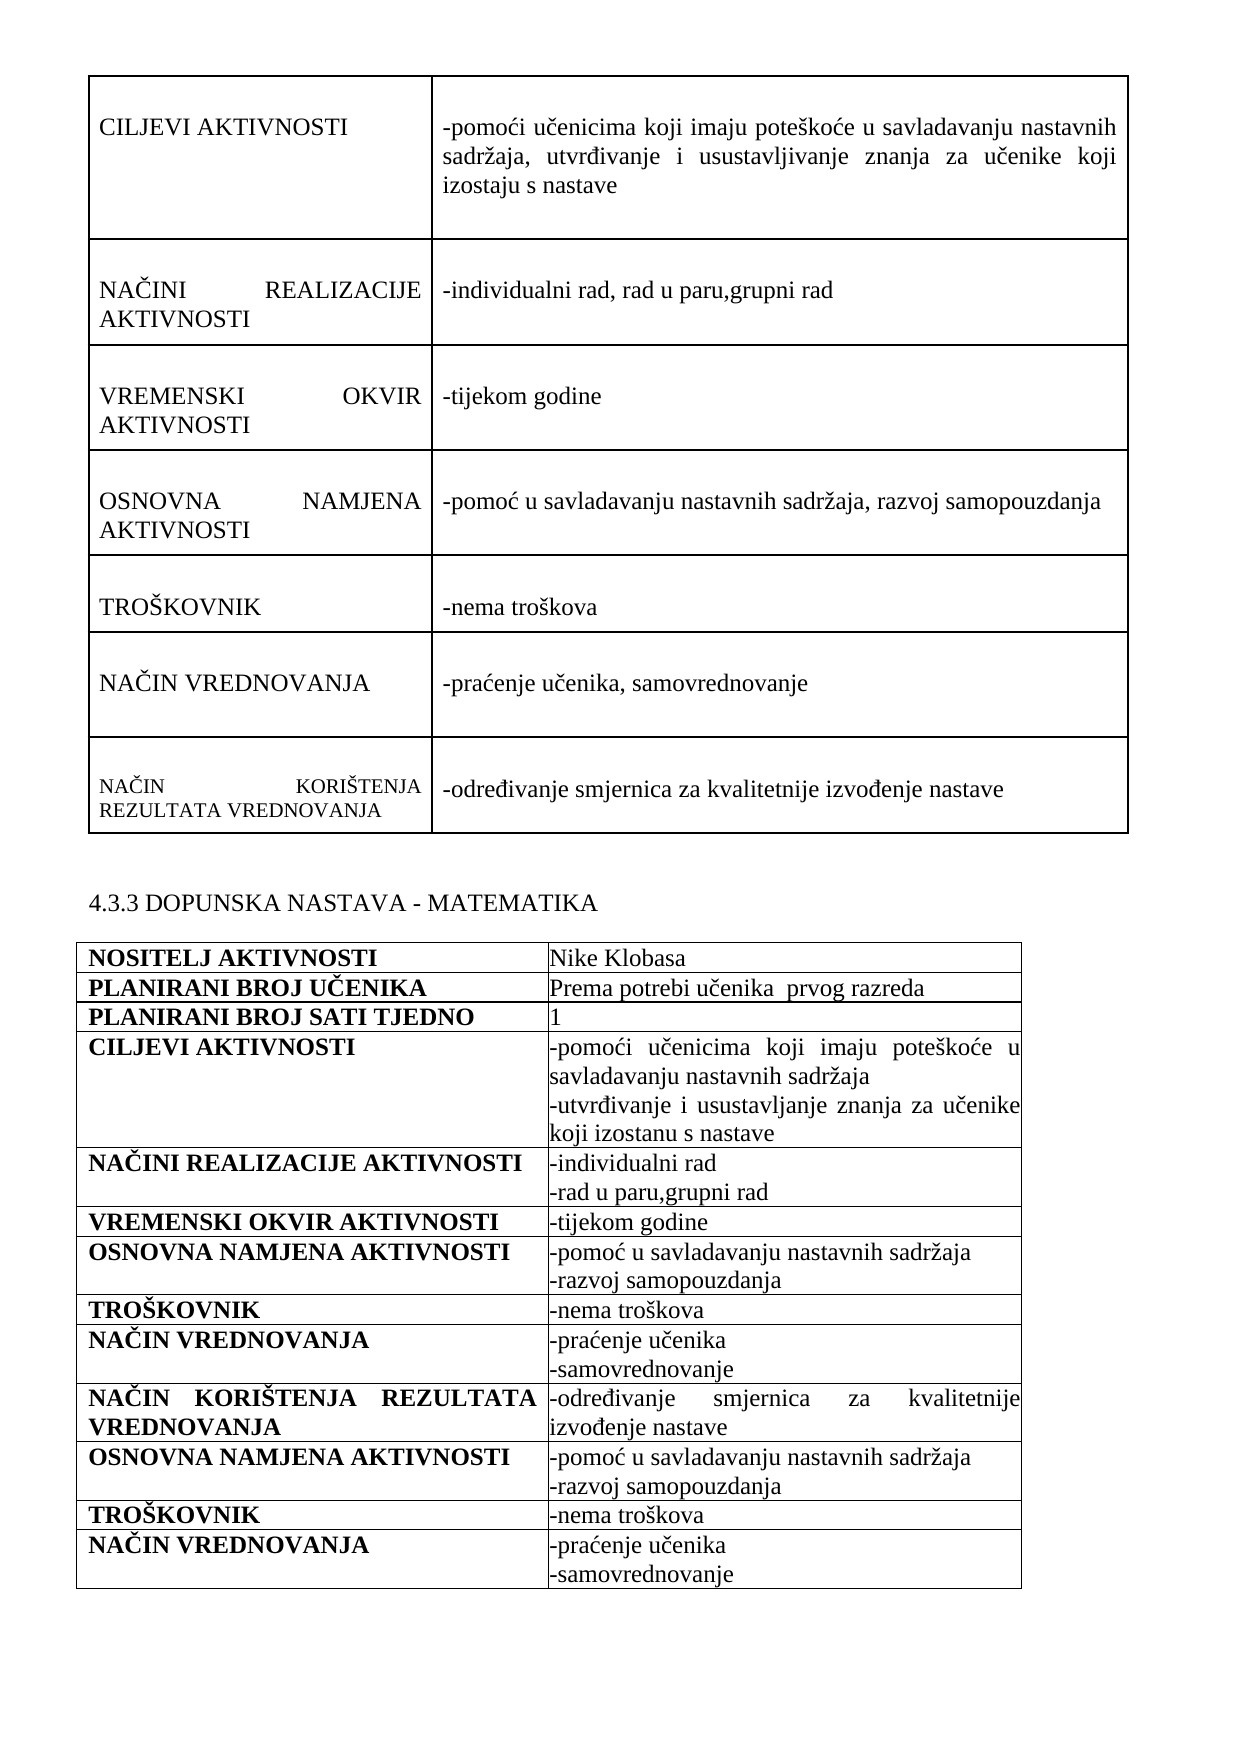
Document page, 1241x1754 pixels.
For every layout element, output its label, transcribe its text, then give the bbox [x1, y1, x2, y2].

table_cell NAČIN KORIŠTENJA REZULTATA VREDNOVANJA [77, 1384, 548, 1441]
table_cell -nema troškova [549, 1501, 1021, 1529]
table_cell -tijekom godine [549, 1207, 1021, 1236]
table_cell CILJEVI AKTIVNOSTI [90, 77, 431, 238]
table_cell -pomoć u savladavanju nastavnih sadržaja -razvoj samopouzdanja [549, 1237, 1021, 1294]
table_cell NAČIN VREDNOVANJA [77, 1325, 548, 1382]
table_cell -određivanje smjernica za kvalitetnije izvođenje nastave [549, 1384, 1021, 1441]
table_cell -nema troškova [549, 1295, 1021, 1324]
table_cell OSNOVNA NAMJENA AKTIVNOSTI [90, 451, 431, 554]
table_cell NAČINI REALIZACIJE AKTIVNOSTI [77, 1148, 548, 1206]
table_cell -pomoć u savladavanju nastavnih sadržaja, razvoj samopouzdanja [433, 451, 1127, 554]
table_cell -praćenje učenika -samovrednovanje [549, 1530, 1021, 1588]
text 4.3.3 DOPUNSKA NASTAVA - MATEMATIKA [88, 888, 1090, 917]
table_cell NAČIN VREDNOVANJA [77, 1530, 548, 1588]
table_cell -pomoći učenicima koji imaju poteškoće u savladavanju nastavnih sadržaja -utvrđivanje i usustavljanje znanja za učenike koji izostanu s nastave [549, 1032, 1021, 1147]
table_cell -određivanje smjernica za kvalitetnije izvođenje nastave [433, 738, 1127, 832]
table_cell PLANIRANI BROJ UČENIKA [77, 973, 548, 1001]
table_cell NAČINI REALIZACIJE AKTIVNOSTI [90, 240, 431, 343]
table_cell -individualni rad -rad u paru,grupni rad [549, 1148, 1021, 1206]
table_cell VREMENSKI OKVIR AKTIVNOSTI [77, 1207, 548, 1236]
table_cell CILJEVI AKTIVNOSTI [77, 1032, 548, 1147]
table_cell 1 [549, 1003, 1021, 1031]
table_cell PLANIRANI BROJ SATI TJEDNO [77, 1003, 548, 1031]
table_cell VREMENSKI OKVIR AKTIVNOSTI [90, 346, 431, 449]
table_header NOSITELJ AKTIVNOSTI [77, 943, 548, 972]
table_cell TROŠKOVNIK [77, 1501, 548, 1529]
table_cell -praćenje učenika -samovrednovanje [549, 1325, 1021, 1382]
table_cell TROŠKOVNIK [90, 556, 431, 631]
table_cell OSNOVNA NAMJENA AKTIVNOSTI [77, 1442, 548, 1499]
table_cell NAČIN VREDNOVANJA [90, 633, 431, 736]
table_cell -pomoć u savladavanju nastavnih sadržaja -razvoj samopouzdanja [549, 1442, 1021, 1499]
table_cell TROŠKOVNIK [77, 1295, 548, 1324]
table_cell -tijekom godine [433, 346, 1127, 449]
table_header Nike Klobasa [549, 943, 1021, 972]
table_cell -individualni rad, rad u paru,grupni rad [433, 240, 1127, 343]
table_cell NAČIN KORIŠTENJA REZULTATA VREDNOVANJA [90, 738, 431, 832]
table_cell Prema potrebi učenika prvog razreda [549, 973, 1021, 1001]
table_cell -nema troškova [433, 556, 1127, 631]
table_cell -praćenje učenika, samovrednovanje [433, 633, 1127, 736]
table_cell OSNOVNA NAMJENA AKTIVNOSTI [77, 1237, 548, 1294]
table_cell -pomoći učenicima koji imaju poteškoće u savladavanju nastavnih sadržaja, utvrđivanje i usustavljivanje znanja za učenike koji izostaju s nastave [433, 77, 1127, 238]
